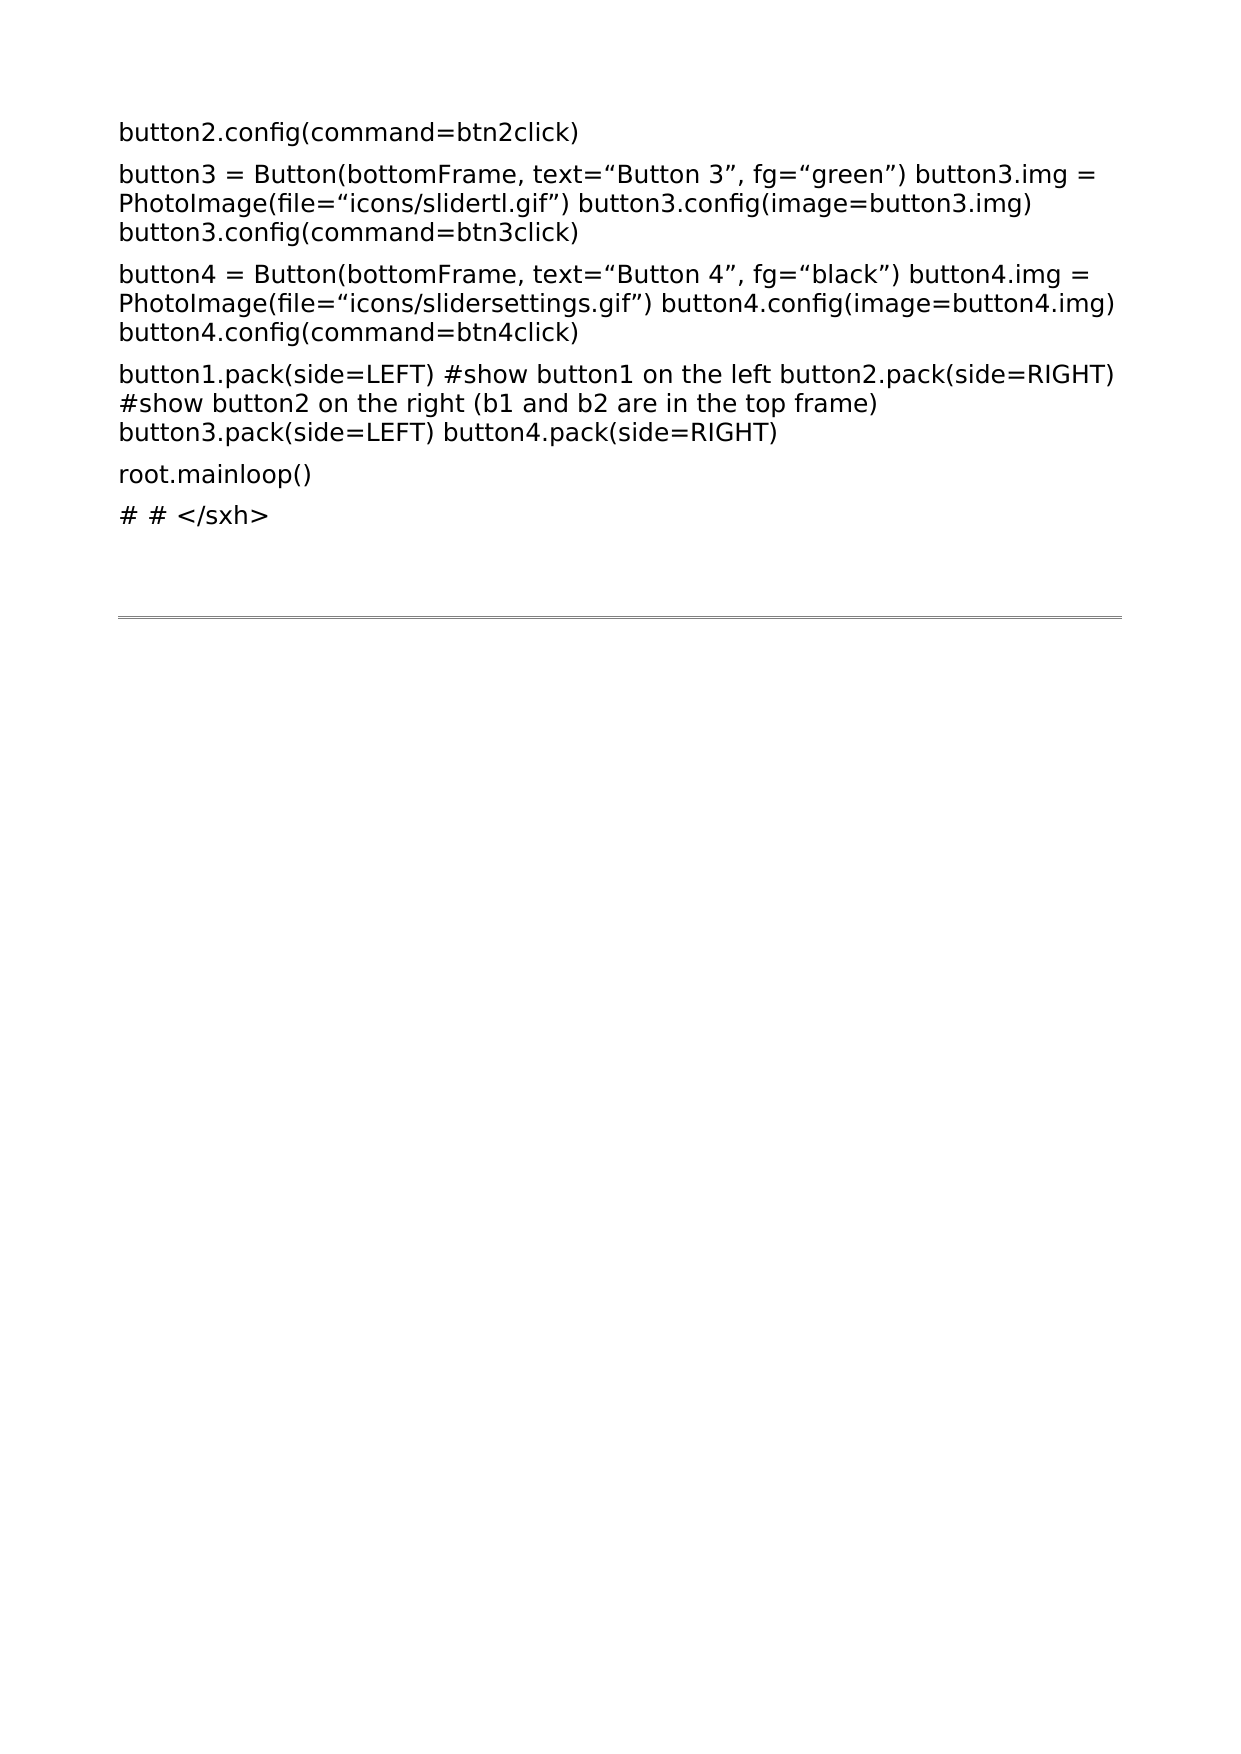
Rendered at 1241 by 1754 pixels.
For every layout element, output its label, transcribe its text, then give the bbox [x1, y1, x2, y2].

text button4 = Button(bottomFrame, text=“Button 4”, fg=“black”) button4.img = PhotoImage(file=“icons/slidersettings.gif”) button4.config(image=button4.img) button4.config(command=btn4click) [118, 260, 1122, 347]
text root.mainloop() [118, 460, 1122, 489]
text # # </sxh> [118, 501, 1122, 589]
text button1.pack(side=LEFT) #show button1 on the left button2.pack(side=RIGHT) #show button2 on the right (b1 and b2 are in the top frame) button3.pack(side=LEFT) button4.pack(side=RIGHT) [118, 360, 1122, 447]
text button3 = Button(bottomFrame, text=“Button 3”, fg=“green”) button3.img = PhotoImage(file=“icons/slidertl.gif”) button3.config(image=button3.img) button3.config(command=btn3click) [118, 160, 1122, 247]
text button2.config(command=btn2click) [118, 118, 1122, 147]
